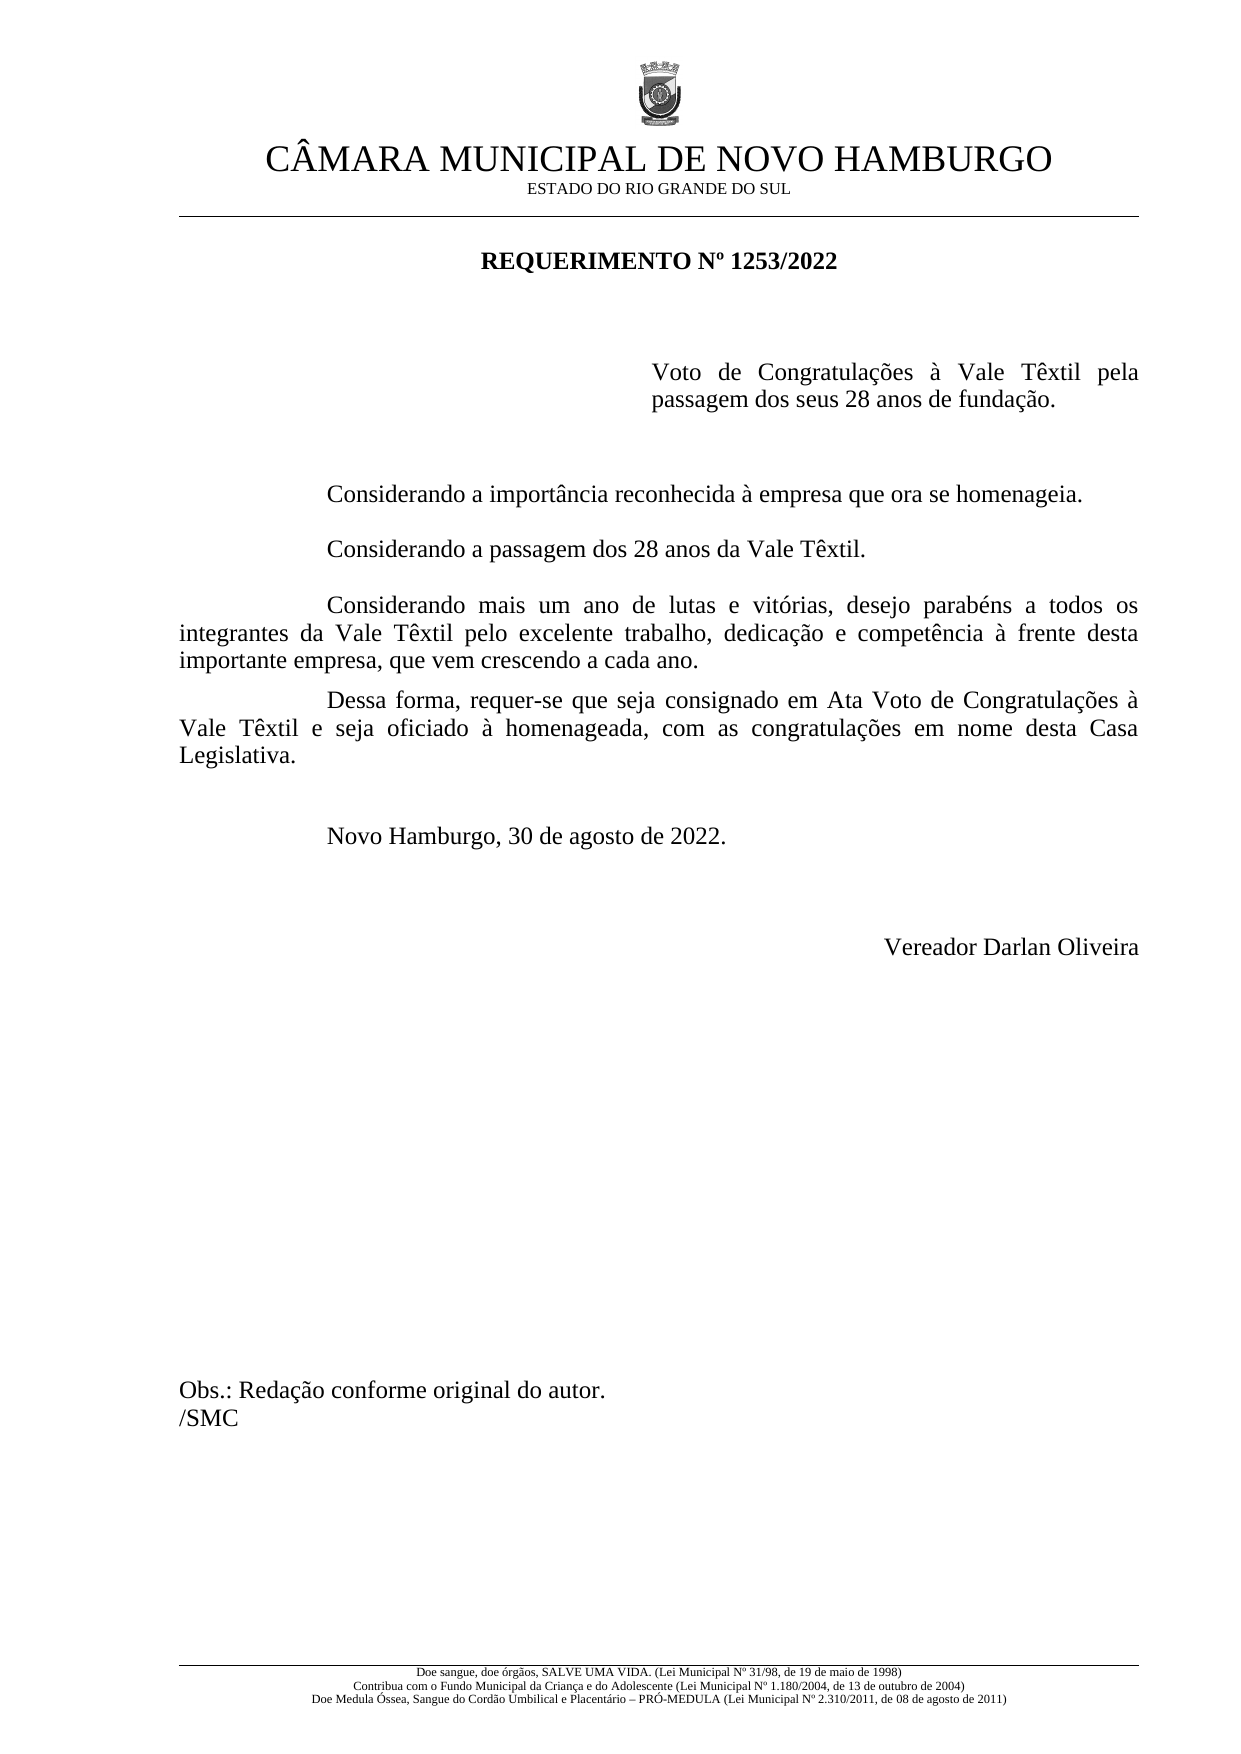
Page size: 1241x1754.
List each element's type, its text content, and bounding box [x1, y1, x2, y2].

text Vereador Darlan Oliveira [179, 933, 1139, 960]
text Considerando mais um ano de lutas e vitórias, desejo parabéns a todos os integrantes da Vale Têxtil pelo excelente trabalho, dedicação e competência à frente desta importante empresa, que vem crescendo a cada ano. [179, 591, 1139, 674]
text Obs.: Redação conforme original do autor. [179, 1376, 1139, 1404]
text Considerando a importância reconhecida à empresa que ora se homenageia. [179, 480, 1139, 508]
text Novo Hamburgo, 30 de agosto de 2022. [179, 822, 1139, 849]
text REQUERIMENTO Nº 1253/2022 [179, 247, 1139, 274]
text /SMC [179, 1404, 1139, 1431]
text Considerando a passagem dos 28 anos da Vale Têxtil. [179, 536, 1139, 563]
text Dessa forma, requer-se que seja consignado em Ata Voto de Congratulações à Vale Têxtil e seja oficiado à homenageada, com as congratulações em nome desta Casa Legislativa. [179, 686, 1139, 769]
text Voto de Congratulações à Vale Têxtil pela passagem dos seus 28 anos de fundação. [651, 358, 1139, 413]
